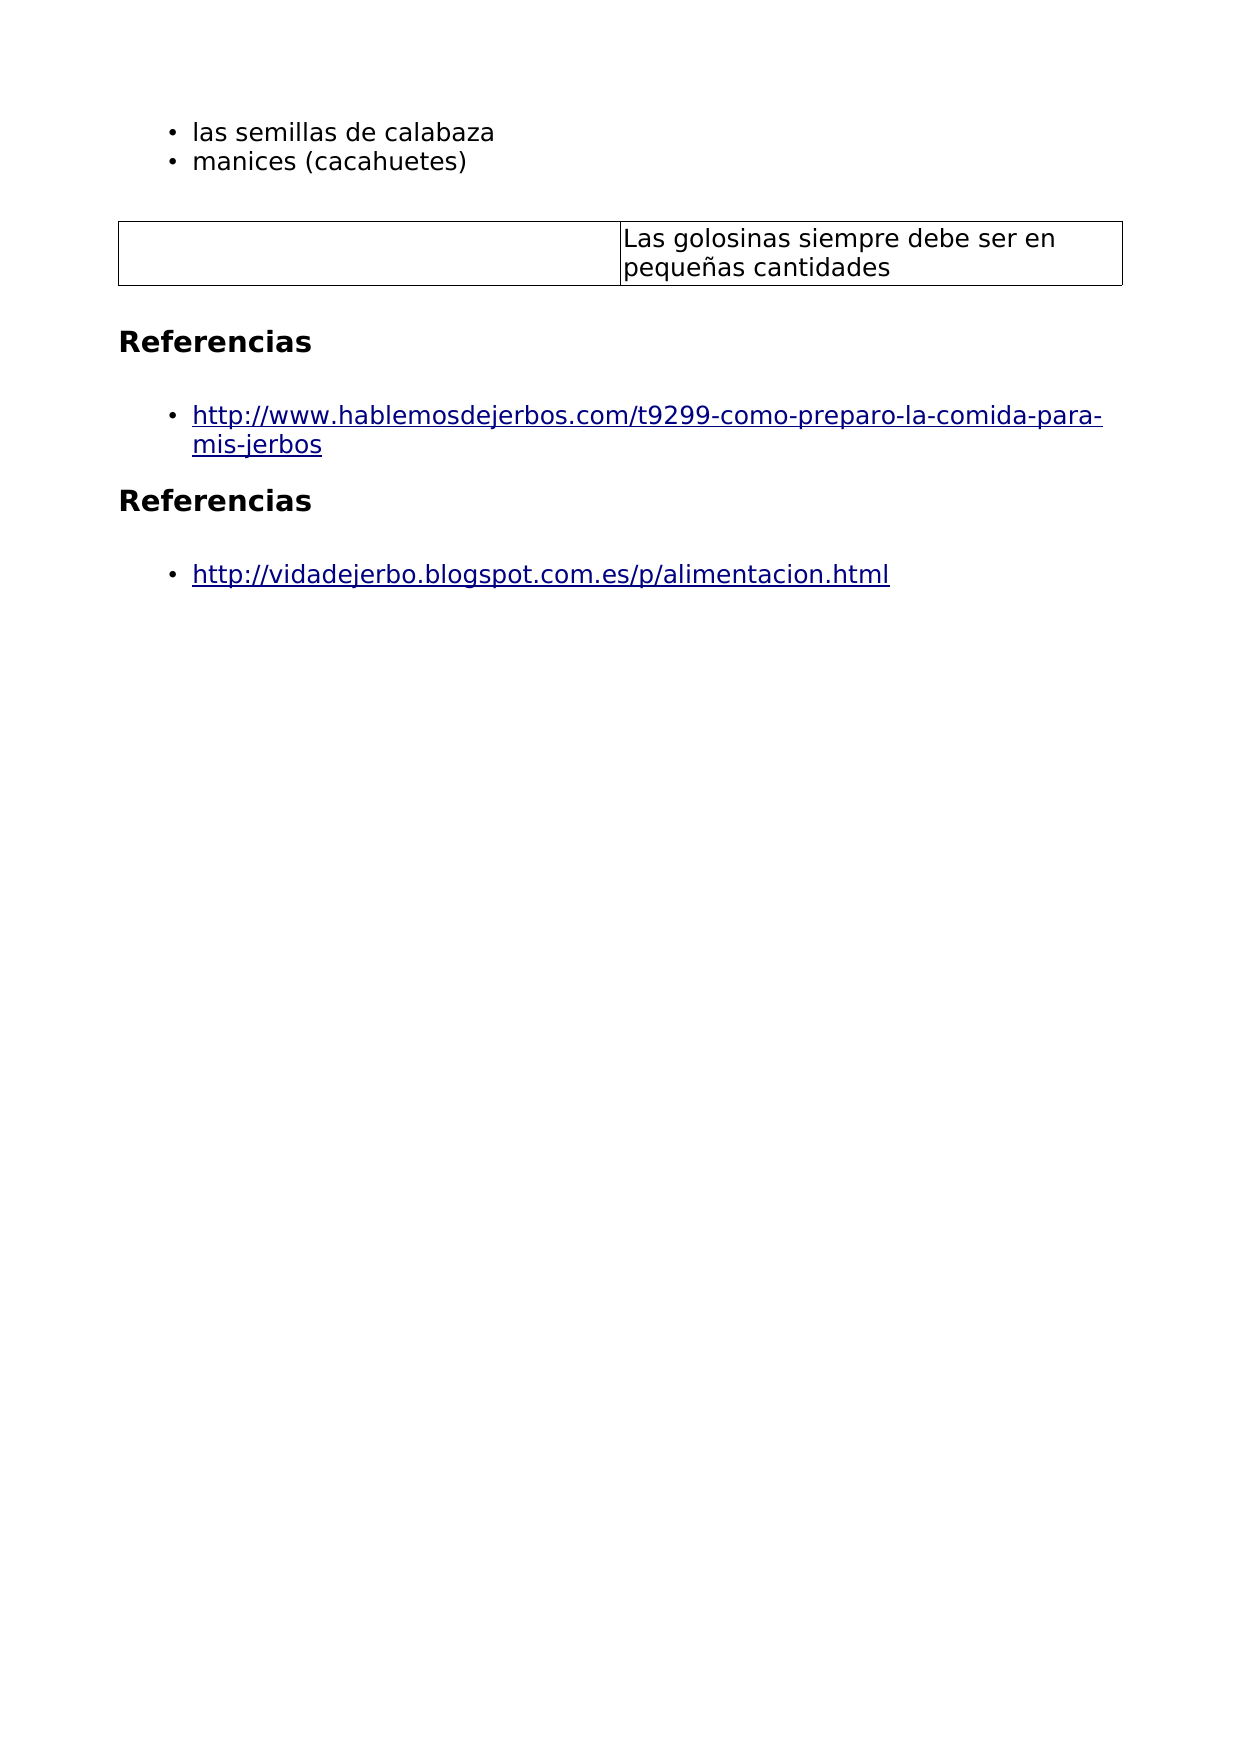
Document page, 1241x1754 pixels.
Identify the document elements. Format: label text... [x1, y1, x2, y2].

table_header Las golosinas siempre debe ser en pequeñas cantidades [621, 222, 1122, 285]
list http://www.hablemosdejerbos.com/t9299-como-preparo-la-comida-para-mis-jerbos [177, 401, 1122, 459]
list http://vidadejerbo.blogspot.com.es/p/alimentacion.html [177, 560, 1122, 589]
subtitle Referencias [118, 325, 1122, 359]
table_header [119, 222, 620, 285]
subtitle Referencias [118, 484, 1122, 518]
list las semillas de calabaza [177, 118, 1122, 147]
list manices (cacahuetes) [177, 147, 1122, 176]
